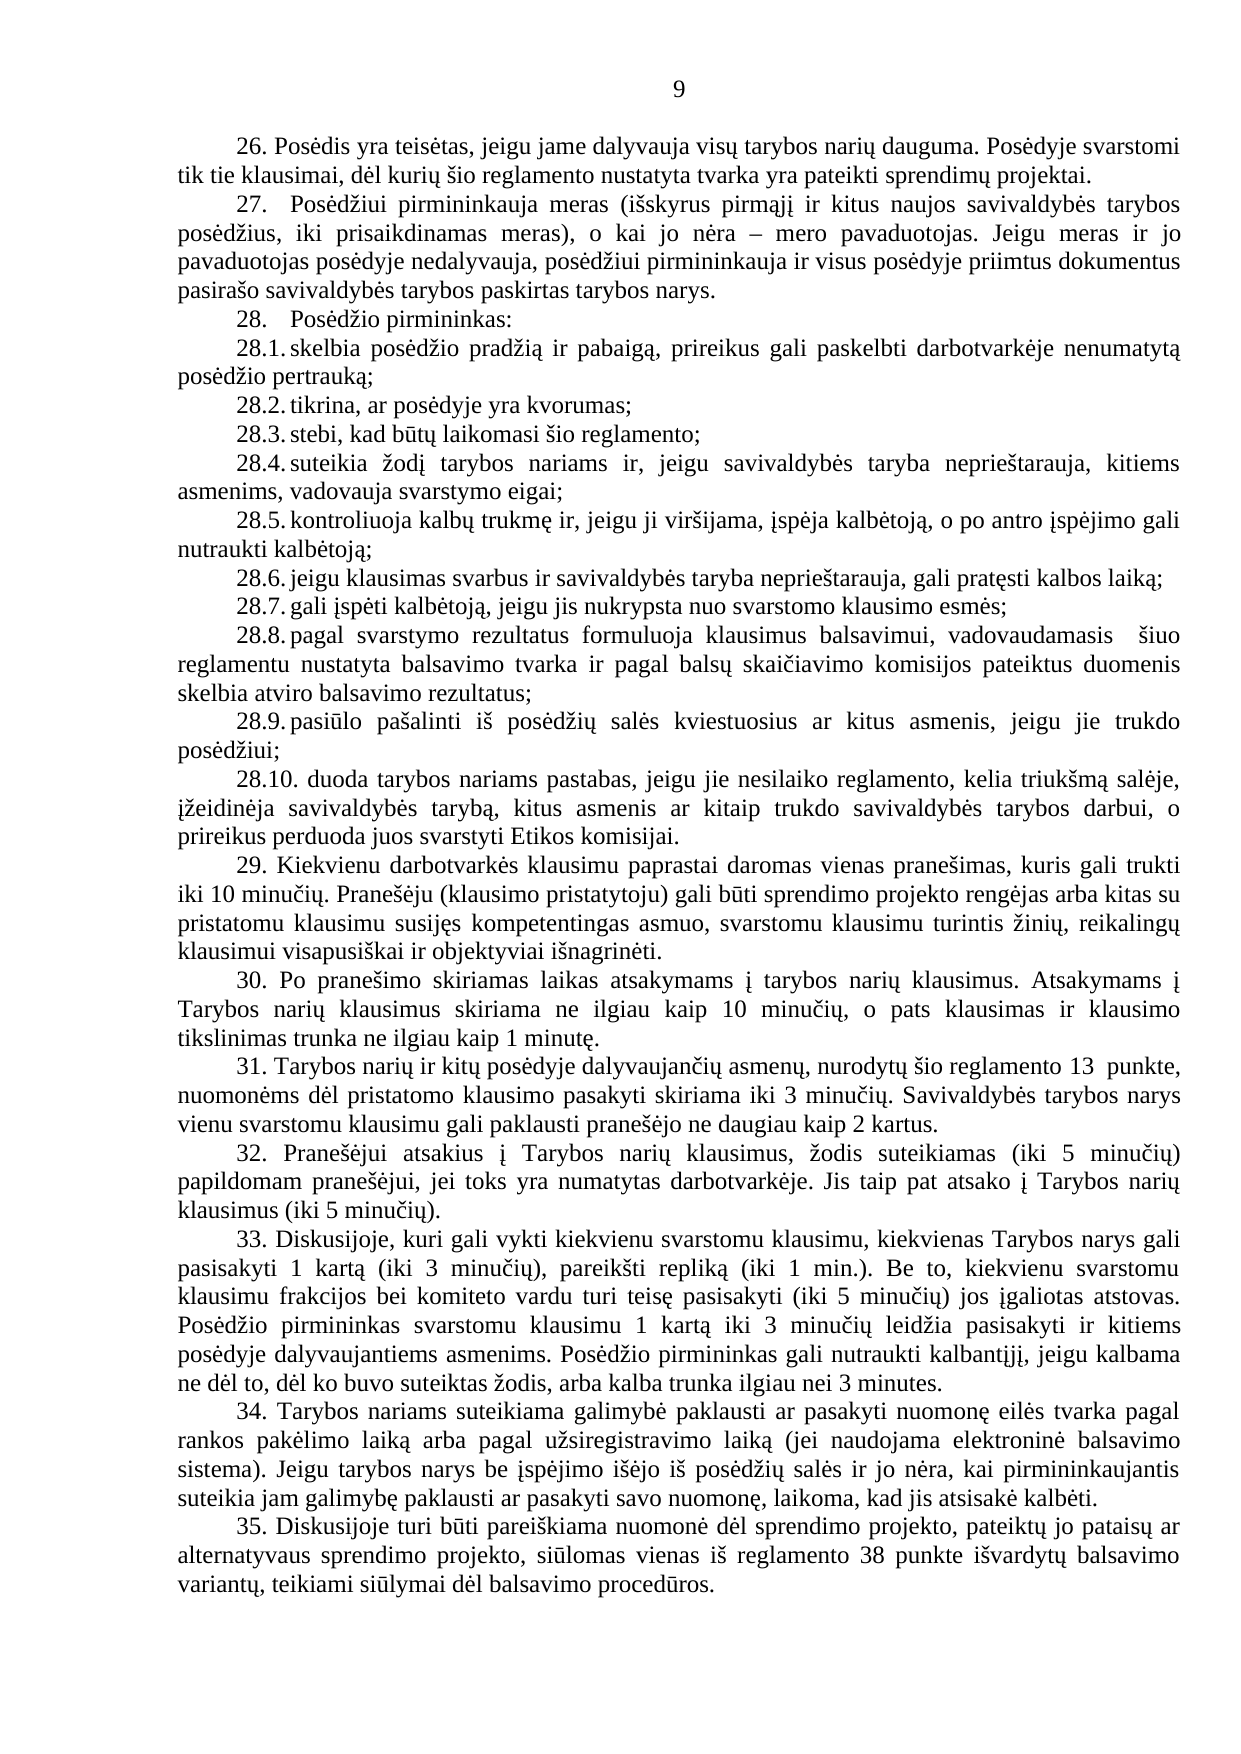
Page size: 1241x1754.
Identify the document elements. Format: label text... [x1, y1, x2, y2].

text 28.4. suteikia žodį tarybos nariams ir, jeigu savivaldybės taryba neprieštarauja, kitiems asmenims, vadovauja svarstymo eigai; [177, 448, 1181, 505]
text 28.5. kontroliuoja kalbų trukmę ir, jeigu ji viršijama, įspėja kalbėtoją, o po antro įspėjimo gali nutraukti kalbėtoją; [177, 505, 1181, 563]
text 26. Posėdis yra teisėtas, jeigu jame dalyvauja visų tarybos narių dauguma. Posėdyje svarstomi tik tie klausimai, dėl kurių šio reglamento nustatyta tvarka yra pateikti sprendimų projektai. [177, 131, 1181, 189]
text 28.8. pagal svarstymo rezultatus formuluoja klausimus balsavimui, vadovaudamasis šiuo reglamentu nustatyta balsavimo tvarka ir pagal balsų skaičiavimo komisijos pateiktus duomenis skelbia atviro balsavimo rezultatus; [177, 620, 1181, 706]
text 28.7. gali įspėti kalbėtoją, jeigu jis nukrypsta nuo svarstomo klausimo esmės; [177, 591, 1181, 620]
text 34. Tarybos nariams suteikiama galimybė paklausti ar pasakyti nuomonę eilės tvarka pagal rankos pakėlimo laiką arba pagal užsiregistravimo laiką (jei naudojama elektroninė balsavimo sistema). Jeigu tarybos narys be įspėjimo išėjo iš posėdžių salės ir jo nėra, kai pirmininkaujantis suteikia jam galimybę paklausti ar pasakyti savo nuomonę, laikoma, kad jis atsisakė kalbėti. [177, 1396, 1181, 1511]
text 28.2. tikrina, ar posėdyje yra kvorumas; [177, 390, 1181, 419]
text 29. Kiekvienu darbotvarkės klausimu paprastai daromas vienas pranešimas, kuris gali trukti iki 10 minučių. Pranešėju (klausimo pristatytoju) gali būti sprendimo projekto rengėjas arba kitas su pristatomu klausimu susijęs kompetentingas asmuo, svarstomu klausimu turintis žinių, reikalingų klausimui visapusiškai ir objektyviai išnagrinėti. [177, 850, 1181, 965]
text 28.6. jeigu klausimas svarbus ir savivaldybės taryba neprieštarauja, gali pratęsti kalbos laiką; [177, 563, 1181, 591]
text 33. Diskusijoje, kuri gali vykti kiekvienu svarstomu klausimu, kiekvienas Tarybos narys gali pasisakyti 1 kartą (iki 3 minučių), pareikšti repliką (iki 1 min.). Be to, kiekvienu svarstomu klausimu frakcijos bei komiteto vardu turi teisę pasisakyti (iki 5 minučių) jos įgaliotas atstovas. Posėdžio pirmininkas svarstomu klausimu 1 kartą iki 3 minučių leidžia pasisakyti ir kitiems posėdyje dalyvaujantiems asmenims. Posėdžio pirmininkas gali nutraukti kalbantįjį, jeigu kalbama ne dėl to, dėl ko buvo suteiktas žodis, arba kalba trunka ilgiau nei 3 minutes. [177, 1224, 1181, 1396]
text 35. Diskusijoje turi būti pareiškiama nuomonė dėl sprendimo projekto, pateiktų jo pataisų ar alternatyvaus sprendimo projekto, siūlomas vienas iš reglamento 38 punkte išvardytų balsavimo variantų, teikiami siūlymai dėl balsavimo procedūros. [177, 1511, 1181, 1598]
text 30. Po pranešimo skiriamas laikas atsakymams į tarybos narių klausimus. Atsakymams į Tarybos narių klausimus skiriama ne ilgiau kaip 10 minučių, o pats klausimas ir klausimo tikslinimas trunka ne ilgiau kaip 1 minutę. [177, 965, 1181, 1051]
text 28.1. skelbia posėdžio pradžią ir pabaigą, prireikus gali paskelbti darbotvarkėje nenumatytą posėdžio pertrauką; [177, 333, 1181, 390]
text 28. Posėdžio pirmininkas: [177, 304, 1181, 333]
text 27. Posėdžiui pirmininkauja meras (išskyrus pirmąjį ir kitus naujos savivaldybės tarybos posėdžius, iki prisaikdinamas meras), o kai jo nėra – mero pavaduotojas. Jeigu meras ir jo pavaduotojas posėdyje nedalyvauja, posėdžiui pirmininkauja ir visus posėdyje priimtus dokumentus pasirašo savivaldybės tarybos paskirtas tarybos narys. [177, 189, 1181, 304]
text 28.3. stebi, kad būtų laikomasi šio reglamento; [177, 419, 1181, 448]
text 31. Tarybos narių ir kitų posėdyje dalyvaujančių asmenų, nurodytų šio reglamento 13 punkte, nuomonėms dėl pristatomo klausimo pasakyti skiriama iki 3 minučių. Savivaldybės tarybos narys vienu svarstomu klausimu gali paklausti pranešėjo ne daugiau kaip 2 kartus. [177, 1051, 1181, 1138]
text 28.10. duoda tarybos nariams pastabas, jeigu jie nesilaiko reglamento, kelia triukšmą salėje, įžeidinėja savivaldybės tarybą, kitus asmenis ar kitaip trukdo savivaldybės tarybos darbui, o prireikus perduoda juos svarstyti Etikos komisijai. [177, 764, 1181, 850]
text 32. Pranešėjui atsakius į Tarybos narių klausimus, žodis suteikiamas (iki 5 minučių) papildomam pranešėjui, jei toks yra numatytas darbotvarkėje. Jis taip pat atsako į Tarybos narių klausimus (iki 5 minučių). [177, 1138, 1181, 1224]
text 28.9. pasiūlo pašalinti iš posėdžių salės kviestuosius ar kitus asmenis, jeigu jie trukdo posėdžiui; [177, 706, 1181, 764]
